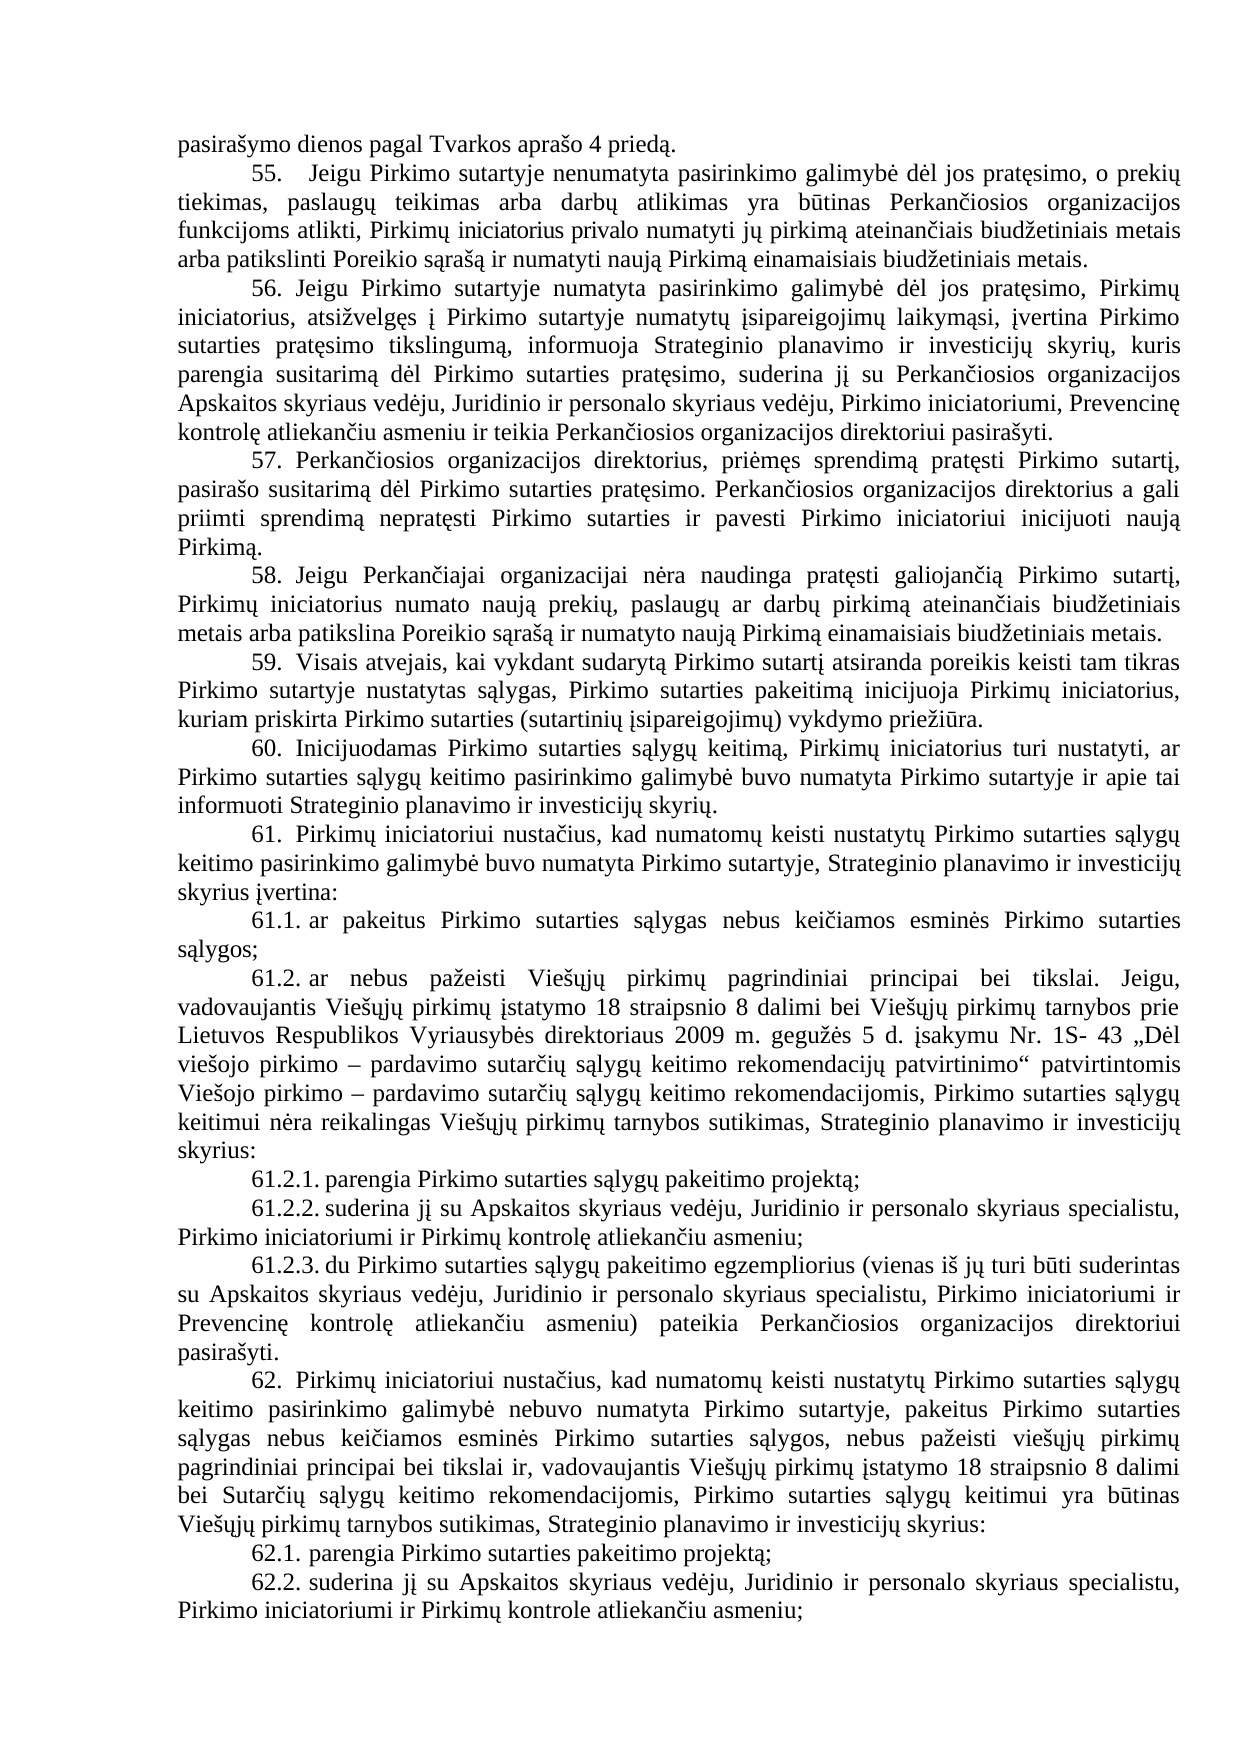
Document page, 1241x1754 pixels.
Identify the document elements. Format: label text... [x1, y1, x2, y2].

text 61.2.3. du Pirkimo sutarties sąlygų pakeitimo egzempliorius (vienas iš jų turi būti suderintas su Apskaitos skyriaus vedėju, Juridinio ir personalo skyriaus specialistu, Pirkimo iniciatoriumi ir Prevencinę kontrolę atliekančiu asmeniu) pateikia Perkančiosios organizacijos direktoriui pasirašyti. [177, 1250, 1181, 1365]
text 61.2.2. suderina jį su Apskaitos skyriaus vedėju, Juridinio ir personalo skyriaus specialistu, Pirkimo iniciatoriumi ir Pirkimų kontrolę atliekančiu asmeniu; [177, 1193, 1181, 1250]
text 61. Pirkimų iniciatoriui nustačius, kad numatomų keisti nustatytų Pirkimo sutarties sąlygų keitimo pasirinkimo galimybė buvo numatyta Pirkimo sutartyje, Strateginio planavimo ir investicijų skyrius įvertina: [177, 819, 1181, 905]
text 61.1. ar pakeitus Pirkimo sutarties sąlygas nebus keičiamos esminės Pirkimo sutarties sąlygos; [177, 905, 1181, 963]
text 58. Jeigu Perkančiajai organizacijai nėra naudinga pratęsti galiojančią Pirkimo sutartį, Pirkimų iniciatorius numato naują prekių, paslaugų ar darbų pirkimą ateinančiais biudžetiniais metais arba patikslina Poreikio sąrašą ir numatyto naują Pirkimą einamaisiais biudžetiniais metais. [177, 560, 1181, 647]
text 61.2.1. parengia Pirkimo sutarties sąlygų pakeitimo projektą; [251, 1164, 1181, 1193]
text 62.2. suderina jį su Apskaitos skyriaus vedėju, Juridinio ir personalo skyriaus specialistu, Pirkimo iniciatoriumi ir Pirkimų kontrole atliekančiu asmeniu; [177, 1567, 1181, 1624]
text 62.1. parengia Pirkimo sutarties pakeitimo projektą; [177, 1538, 1181, 1567]
text 56. Jeigu Pirkimo sutartyje numatyta pasirinkimo galimybė dėl jos pratęsimo, Pirkimų iniciatorius, atsižvelgęs į Pirkimo sutartyje numatytų įsipareigojimų laikymąsi, įvertina Pirkimo sutarties pratęsimo tikslingumą, informuoja Strateginio planavimo ir investicijų skyrių, kuris parengia susitarimą dėl Pirkimo sutarties pratęsimo, suderina jį su Perkančiosios organizacijos Apskaitos skyriaus vedėju, Juridinio ir personalo skyriaus vedėju, Pirkimo iniciatoriumi, Prevencinę kontrolę atliekančiu asmeniu ir teikia Perkančiosios organizacijos direktoriui pasirašyti. [177, 273, 1181, 445]
text 60. Inicijuodamas Pirkimo sutarties sąlygų keitimą, Pirkimų iniciatorius turi nustatyti, ar Pirkimo sutarties sąlygų keitimo pasirinkimo galimybė buvo numatyta Pirkimo sutartyje ir apie tai informuoti Strateginio planavimo ir investicijų skyrių. [177, 733, 1181, 819]
text 62. Pirkimų iniciatoriui nustačius, kad numatomų keisti nustatytų Pirkimo sutarties sąlygų keitimo pasirinkimo galimybė nebuvo numatyta Pirkimo sutartyje, pakeitus Pirkimo sutarties sąlygas nebus keičiamos esminės Pirkimo sutarties sąlygos, nebus pažeisti viešųjų pirkimų pagrindiniai principai bei tikslai ir, vadovaujantis Viešųjų pirkimų įstatymo 18 straipsnio 8 dalimi bei Sutarčių sąlygų keitimo rekomendacijomis, Pirkimo sutarties sąlygų keitimui yra būtinas Viešųjų pirkimų tarnybos sutikimas, Strateginio planavimo ir investicijų skyrius: [177, 1365, 1181, 1538]
text pasirašymo dienos pagal Tvarkos aprašo 4 priedą. [177, 129, 1181, 158]
text 57. Perkančiosios organizacijos direktorius, priėmęs sprendimą pratęsti Pirkimo sutartį, pasirašo susitarimą dėl Pirkimo sutarties pratęsimo. Perkančiosios organizacijos direktorius a gali priimti sprendimą nepratęsti Pirkimo sutarties ir pavesti Pirkimo iniciatoriui inicijuoti naują Pirkimą. [177, 445, 1181, 560]
text 59. Visais atvejais, kai vykdant sudarytą Pirkimo sutartį atsiranda poreikis keisti tam tikras Pirkimo sutartyje nustatytas sąlygas, Pirkimo sutarties pakeitimą inicijuoja Pirkimų iniciatorius, kuriam priskirta Pirkimo sutarties (sutartinių įsipareigojimų) vykdymo priežiūra. [177, 647, 1181, 733]
text 55. Jeigu Pirkimo sutartyje nenumatyta pasirinkimo galimybė dėl jos pratęsimo, o prekių tiekimas, paslaugų teikimas arba darbų atlikimas yra būtinas Perkančiosios organizacijos funkcijoms atlikti, Pirkimų iniciatorius privalo numatyti jų pirkimą ateinančiais biudžetiniais metais arba patikslinti Poreikio sąrašą ir numatyti naują Pirkimą einamaisiais biudžetiniais metais. [177, 158, 1181, 273]
text 61.2. ar nebus pažeisti Viešųjų pirkimų pagrindiniai principai bei tikslai. Jeigu, vadovaujantis Viešųjų pirkimų įstatymo 18 straipsnio 8 dalimi bei Viešųjų pirkimų tarnybos prie Lietuvos Respublikos Vyriausybės direktoriaus 2009 m. gegužės 5 d. įsakymu Nr. 1S- 43 „Dėl viešojo pirkimo – pardavimo sutarčių sąlygų keitimo rekomendacijų patvirtinimo“ patvirtintomis Viešojo pirkimo – pardavimo sutarčių sąlygų keitimo rekomendacijomis, Pirkimo sutarties sąlygų keitimui nėra reikalingas Viešųjų pirkimų tarnybos sutikimas, Strateginio planavimo ir investicijų skyrius: [177, 963, 1181, 1164]
